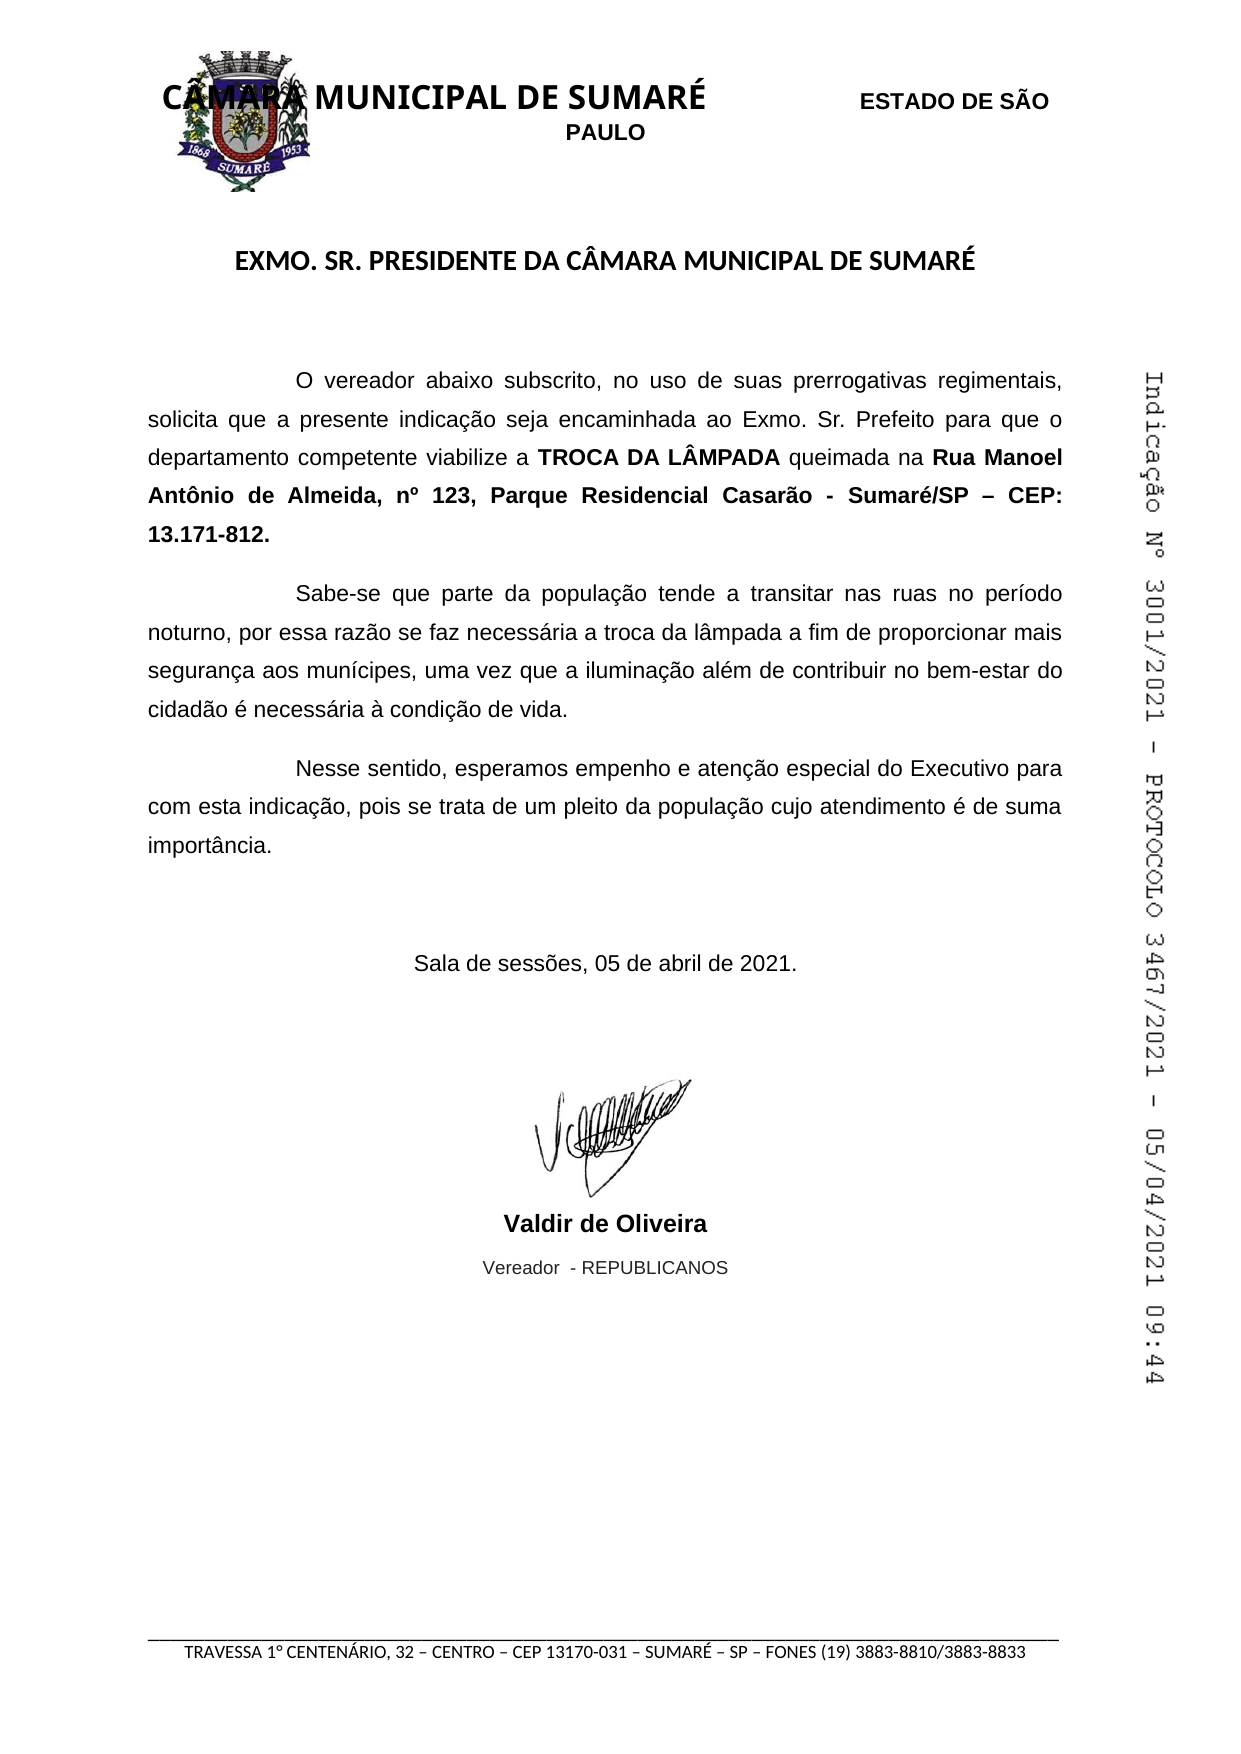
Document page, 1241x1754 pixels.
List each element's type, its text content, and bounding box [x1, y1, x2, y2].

picture [519, 1066, 711, 1208]
picture [1120, 366, 1183, 1388]
picture [172, 51, 311, 192]
text Sala de sessões, 05 de abril de 2021. [148, 951, 1063, 977]
text Valdir de Oliveira [148, 1210, 1063, 1238]
text Nesse sentido, esperamos empenho e atenção especial do Executivo para com esta indicação, pois se trata de um pleito da população cujo atendimento é de suma importância. [148, 756, 1063, 858]
text Vereador - REPUBLICANOS [148, 1257, 1063, 1278]
text EXMO. SR. PRESIDENTE DA CÂMARA MUNICIPAL DE SUMARÉ [148, 248, 1063, 277]
text O vereador abaixo subscrito, no uso de suas prerrogativas regimentais, solicita que a presente indicação seja encaminhada ao Exmo. Sr. Prefeito para que o departamento competente viabilize a TROCA DA LÂMPADA queimada na Rua Manoel Antônio de Almeida, nº 123, Parque Residencial Casarão - Sumaré/SP – CEP: 13.171-812. [148, 368, 1063, 547]
text Sabe-se que parte da população tende a transitar nas ruas no período noturno, por essa razão se faz necessária a troca da lâmpada a fim de proporcionar mais segurança aos munícipes, uma vez que a iluminação além de contribuir no bem-estar do cidadão é necessária à condição de vida. [148, 581, 1063, 722]
